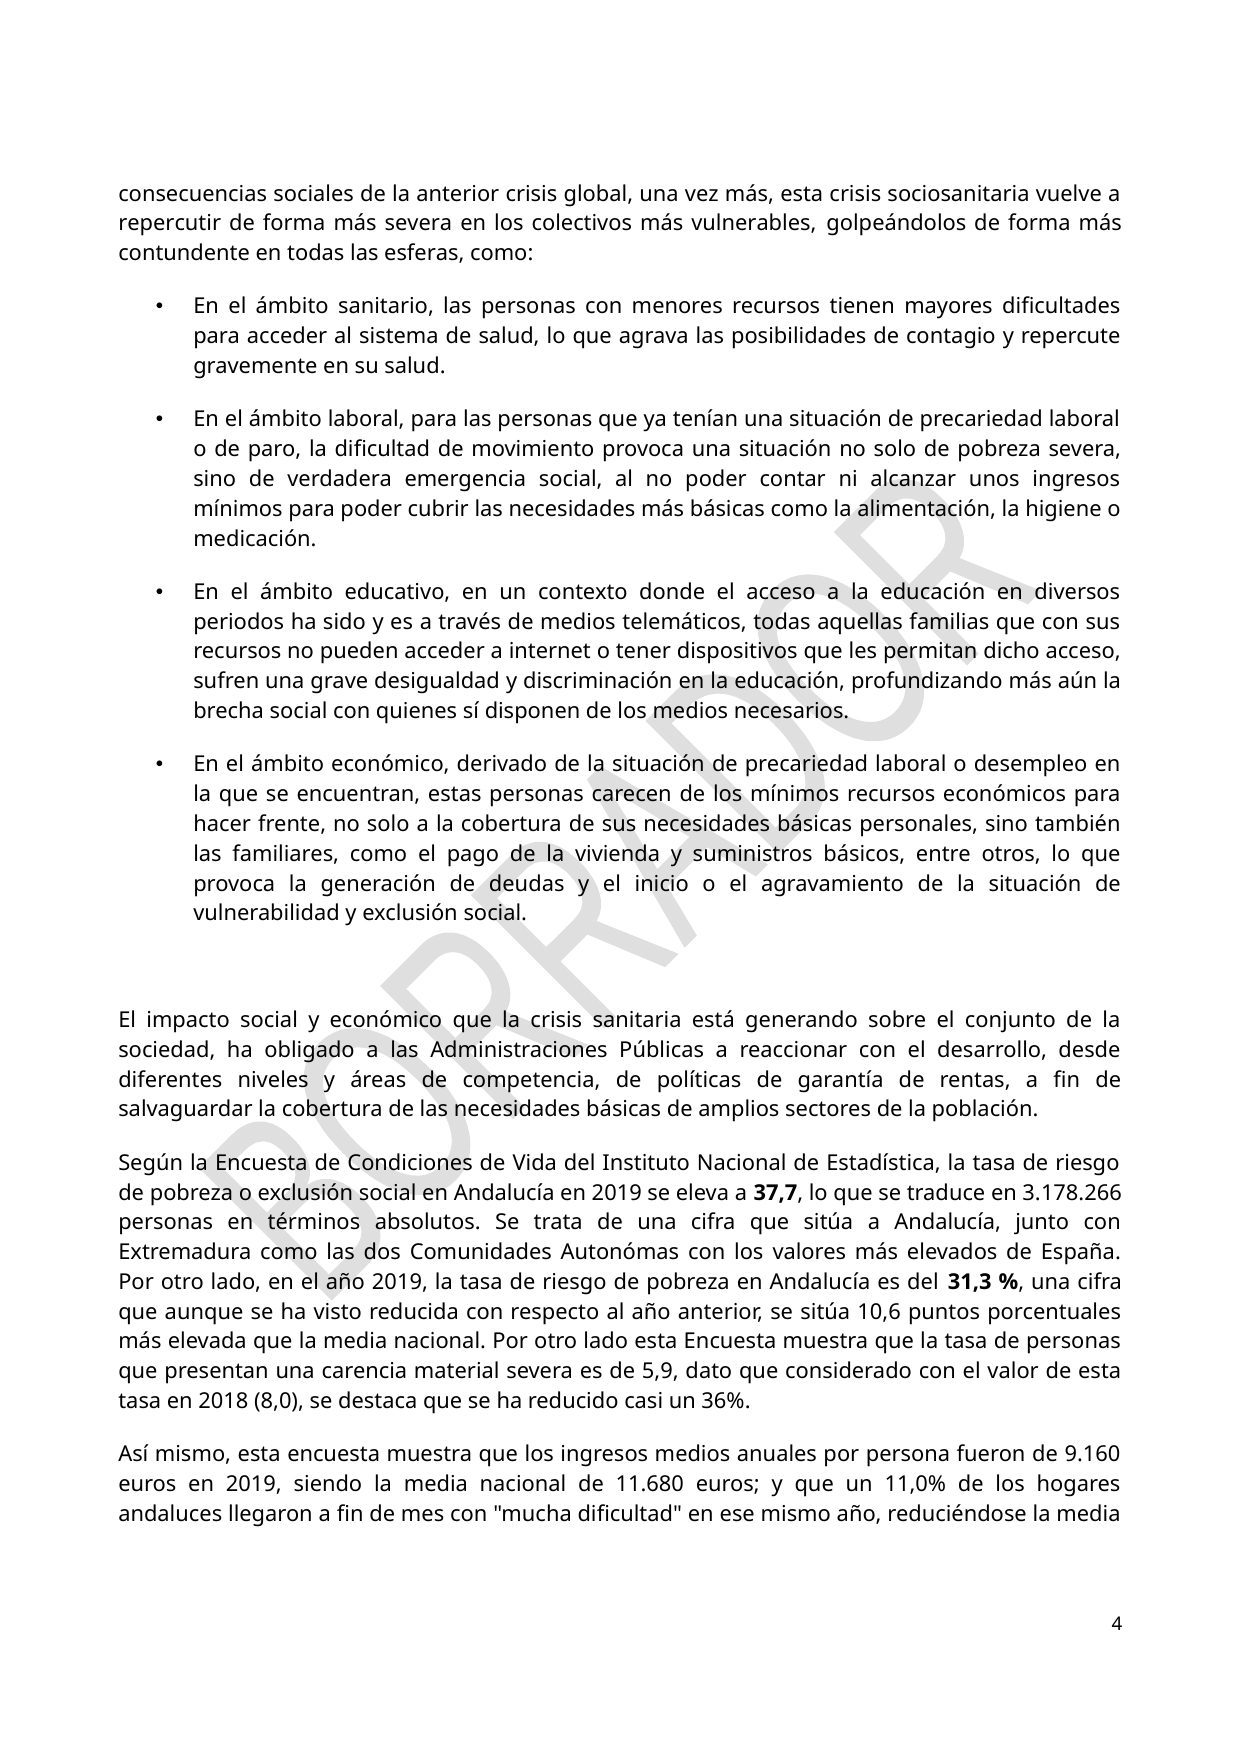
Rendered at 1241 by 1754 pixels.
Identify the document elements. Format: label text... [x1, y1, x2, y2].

text El impacto social y económico que la crisis sanitaria está generando sobre el conjunto de la sociedad, ha obligado a las Administraciones Públicas a reaccionar con el desarrollo, desde diferentes niveles y áreas de competencia, de políticas de garantía de rentas, a fin de salvaguardar la cobertura de las necesidades básicas de amplios sectores de la población. [118, 1004, 1122, 1123]
text consecuencias sociales de la anterior crisis global, una vez más, esta crisis sociosanitaria vuelve a repercutir de forma más severa en los colectivos más vulnerables, golpeándolos de forma más contundente en todas las esferas, como: [118, 178, 1122, 267]
text Así mismo, esta encuesta muestra que los ingresos medios anuales por persona fueron de 9.160 euros en 2019, siendo la media nacional de 11.680 euros; y que un 11,0% de los hogares andaluces llegaron a fin de mes con "mucha dificultad" en ese mismo año, reduciéndose la media [118, 1438, 1122, 1528]
list En el ámbito sanitario, las personas con menores recursos tienen mayores dificultades para acceder al sistema de salud, lo que agrava las posibilidades de contagio y repercute gravemente en su salud. [156, 291, 1122, 380]
list En el ámbito económico, derivado de la situación de precariedad laboral o desempleo en la que se encuentran, estas personas carecen de los mínimos recursos económicos para hacer frente, no solo a la cobertura de sus necesidades básicas personales, sino también las familiares, como el pago de la vivienda y suministros básicos, entre otros, lo que provoca la generación de deudas y el inicio o el agravamiento de la situación de vulnerabilidad y exclusión social. [156, 748, 1122, 927]
text Según la Encuesta de Condiciones de Vida del Instituto Nacional de Estadística, la tasa de riesgo de pobreza o exclusión social en Andalucía en 2019 se eleva a 37,7, lo que se traduce en 3.178.266 personas en términos absolutos. Se trata de una cifra que sitúa a Andalucía, junto con Extremadura como las dos Comunidades Autonómas con los valores más elevados de España. Por otro lado, en el año 2019, la tasa de riesgo de pobreza en Andalucía es del 31,3 %, una cifra que aunque se ha visto reducida con respecto al año anterior, se sitúa 10,6 puntos porcentuales más elevada que la media nacional. Por otro lado esta Encuesta muestra que la tasa de personas que presentan una carencia material severa es de 5,9, dato que considerado con el valor de esta tasa en 2018 (8,0), se destaca que se ha reducido casi un 36%. [118, 1147, 1122, 1415]
list En el ámbito laboral, para las personas que ya tenían una situación de precariedad laboral o de paro, la dificultad de movimiento provoca una situación no solo de pobreza severa, sino de verdadera emergencia social, al no poder contar ni alcanzar unos ingresos mínimos para poder cubrir las necesidades más básicas como la alimentación, la higiene o medicación. [156, 403, 1122, 552]
list En el ámbito educativo, en un contexto donde el acceso a la educación en diversos periodos ha sido y es a través de medios telemáticos, todas aquellas familias que con sus recursos no pueden acceder a internet o tener dispositivos que les permitan dicho acceso, sufren una grave desigualdad y discriminación en la educación, profundizando más aún la brecha social con quienes sí disponen de los medios necesarios. [777, 594, 905, 721]
list En el ámbito educativo, en un contexto donde el acceso a la educación en diversos periodos ha sido y es a través de medios telemáticos, todas aquellas familias que con sus recursos no pueden acceder a internet o tener dispositivos que les permitan dicho acceso, sufren una grave desigualdad y discriminación en la educación, profundizando más aún la brecha social con quienes sí disponen de los medios necesarios. [156, 576, 826, 725]
list En el ámbito educativo, en un contexto donde el acceso a la educación en diversos periodos ha sido y es a través de medios telemáticos, todas aquellas familias que con sus recursos no pueden acceder a internet o tener dispositivos que les permitan dicho acceso, sufren una grave desigualdad y discriminación en la educación, profundizando más aún la brecha social con quienes sí disponen de los medios necesarios. [827, 576, 1122, 725]
